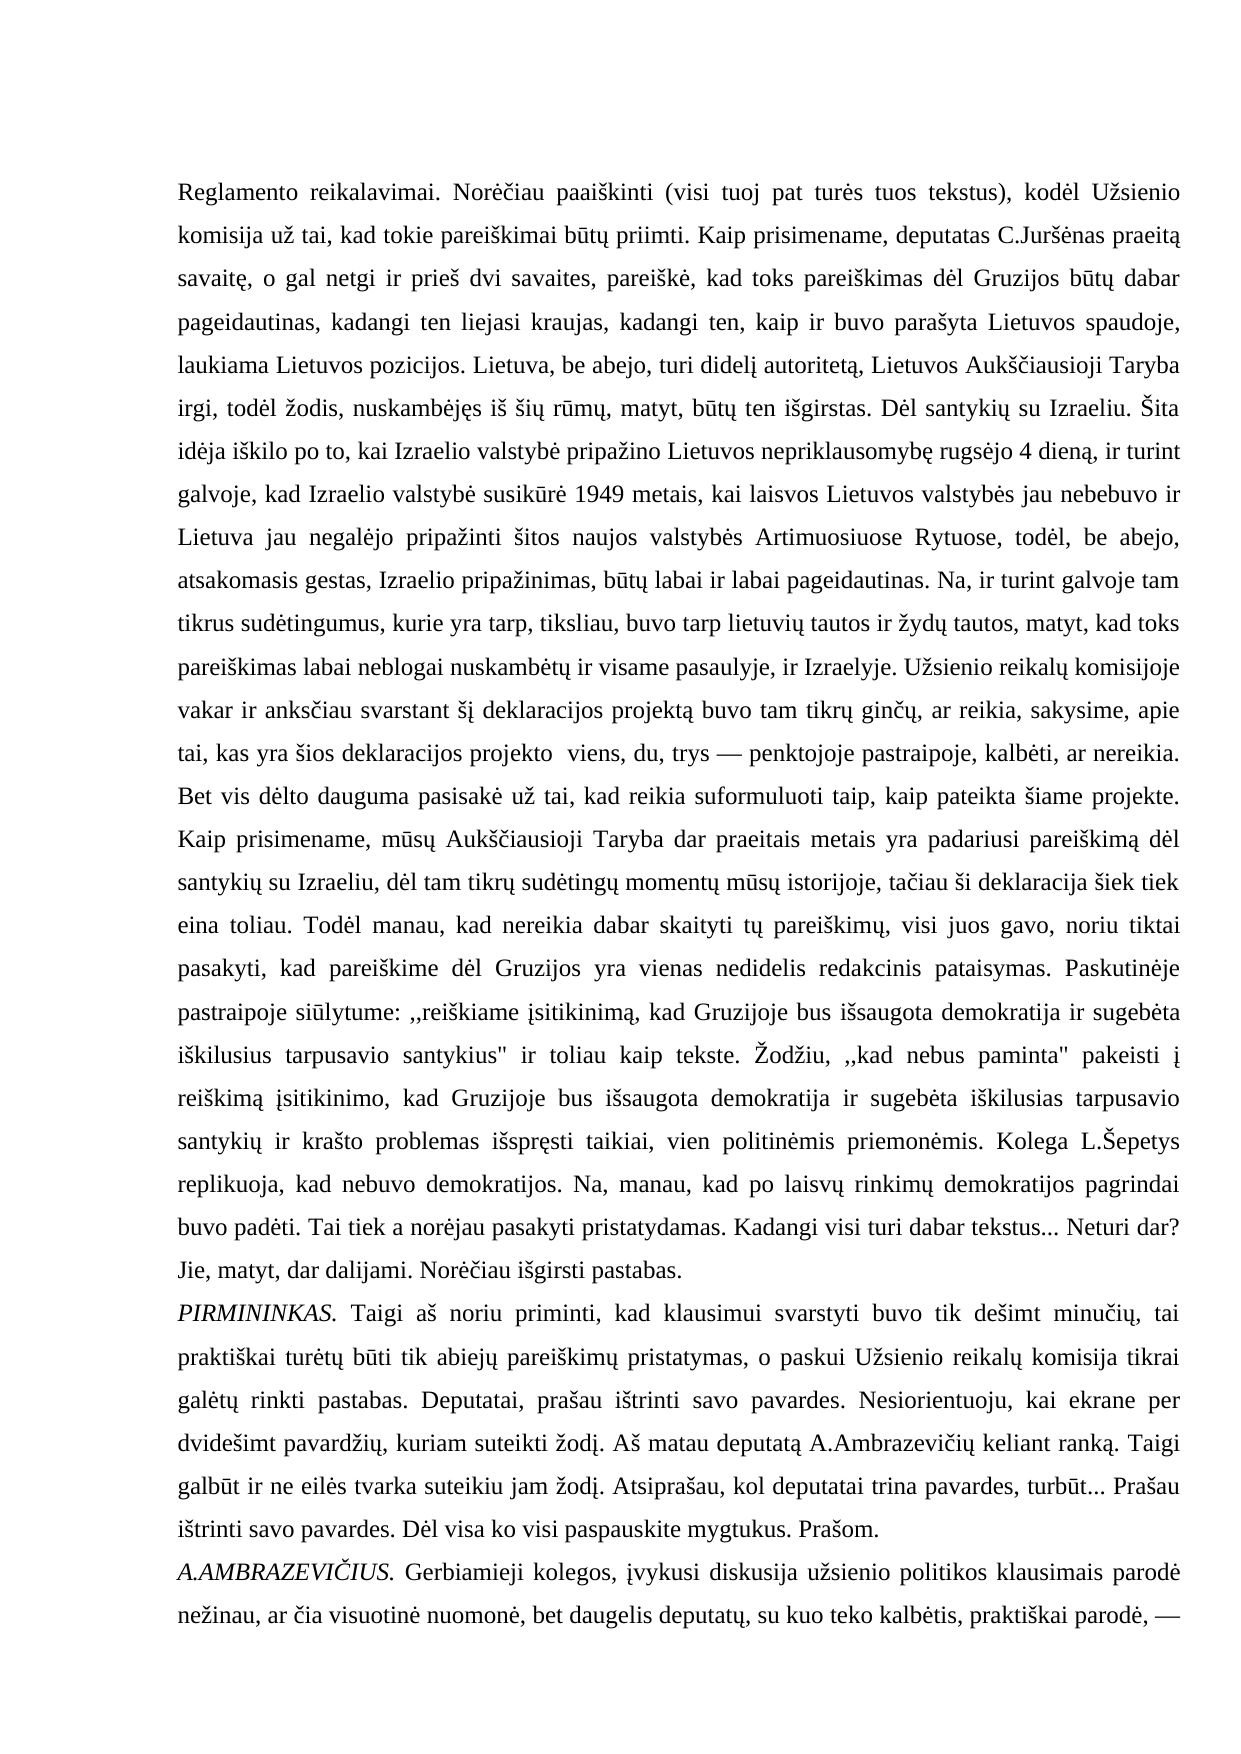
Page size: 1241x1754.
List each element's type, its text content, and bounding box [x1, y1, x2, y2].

text A.AMBRAZEVIČIUS. Gerbiamieji kolegos, įvykusi diskusija užsienio politikos klausimais parodė nežinau, ar čia visuotinė nuomonė, bet daugelis deputatų, su kuo teko kalbėtis, praktiškai parodė, — [177, 1557, 1181, 1629]
text PIRMININKAS. Taigi aš noriu priminti, kad klausimui svarstyti buvo tik dešimt minučių, tai praktiškai turėtų būti tik abiejų pareiškimų pristatymas, o paskui Užsienio reikalų komisija tikrai galėtų rinkti pastabas. Deputatai, prašau ištrinti savo pavardes. Nesiorientuoju, kai ekrane per dvidešimt pavardžių, kuriam suteikti žodį. Aš matau deputatą A.Ambrazevičių keliant ranką. Taigi galbūt ir ne eilės tvarka suteikiu jam žodį. Atsiprašau, kol deputatai trina pavardes, turbūt... Prašau ištrinti savo pavardes. Dėl visa ko visi paspauskite mygtukus. Prašom. [177, 1298, 1181, 1543]
text Reglamento reikalavimai. Norėčiau paaiškinti (visi tuoj pat turės tuos tekstus), kodėl Užsienio komisija už tai, kad tokie pareiškimai būtų priimti. Kaip prisimename, deputatas C.Juršėnas praeitą savaitę, o gal netgi ir prieš dvi savaites, pareiškė, kad toks pareiškimas dėl Gruzijos būtų dabar pageidautinas, kadangi ten liejasi kraujas, kadangi ten, kaip ir buvo parašyta Lietuvos spaudoje, laukiama Lietuvos pozicijos. Lietuva, be abejo, turi didelį autoritetą, Lietuvos Aukščiausioji Taryba irgi, todėl žodis, nuskambėjęs iš šių rūmų, matyt, būtų ten išgirstas. Dėl santykių su Izraeliu. Šita idėja iškilo po to, kai Izraelio valstybė pripažino Lietuvos nepriklausomybę rugsėjo 4 dieną, ir turint galvoje, kad Izraelio valstybė susikūrė 1949 metais, kai laisvos Lietuvos valstybės jau nebebuvo ir Lietuva jau negalėjo pripažinti šitos naujos valstybės Artimuosiuose Rytuose, todėl, be abejo, atsakomasis gestas, Izraelio pripažinimas, būtų labai ir labai pageidautinas. Na, ir turint galvoje tam tikrus sudėtingumus, kurie yra tarp, tiksliau, buvo tarp lietuvių tautos ir žydų tautos, matyt, kad toks pareiškimas labai neblogai nuskambėtų ir visame pasaulyje, ir Izraelyje. Užsienio reikalų komisijoje vakar ir anksčiau svarstant šį deklaracijos projektą buvo tam tikrų ginčų, ar reikia, sakysime, apie tai, kas yra šios deklaracijos projekto viens, du, trys — penktojoje pastraipoje, kalbėti, ar nereikia. Bet vis dėlto dauguma pasisakė už tai, kad reikia suformuluoti taip, kaip pateikta šiame projekte. Kaip prisimename, mūsų Aukščiausioji Taryba dar praeitais metais yra padariusi pareiškimą dėl santykių su Izraeliu, dėl tam tikrų sudėtingų momentų mūsų istorijoje, tačiau ši deklaracija šiek tiek eina toliau. Todėl manau, kad nereikia dabar skaityti tų pareiškimų, visi juos gavo, noriu tiktai pasakyti, kad pareiškime dėl Gruzijos yra vienas nedidelis redakcinis pataisymas. Paskutinėje pastraipoje siūlytume: ,,reiškiame įsitikinimą, kad Gruzijoje bus išsaugota demokratija ir sugebėta iškilusius tarpusavio santykius" ir toliau kaip tekste. Žodžiu, ,,kad nebus paminta" pakeisti į reiškimą įsitikinimo, kad Gruzijoje bus išsaugota demokratija ir sugebėta iškilusias tarpusavio santykių ir krašto problemas išspręsti taikiai, vien politinėmis priemonėmis. Kolega L.Šepetys replikuoja, kad nebuvo demokratijos. Na, manau, kad po laisvų rinkimų demokratijos pagrindai buvo padėti. Tai tiek a norėjau pasakyti pristatydamas. Kadangi visi turi dabar tekstus... Neturi dar? Jie, matyt, dar dalijami. Norėčiau išgirsti pastabas. [177, 177, 1181, 1284]
